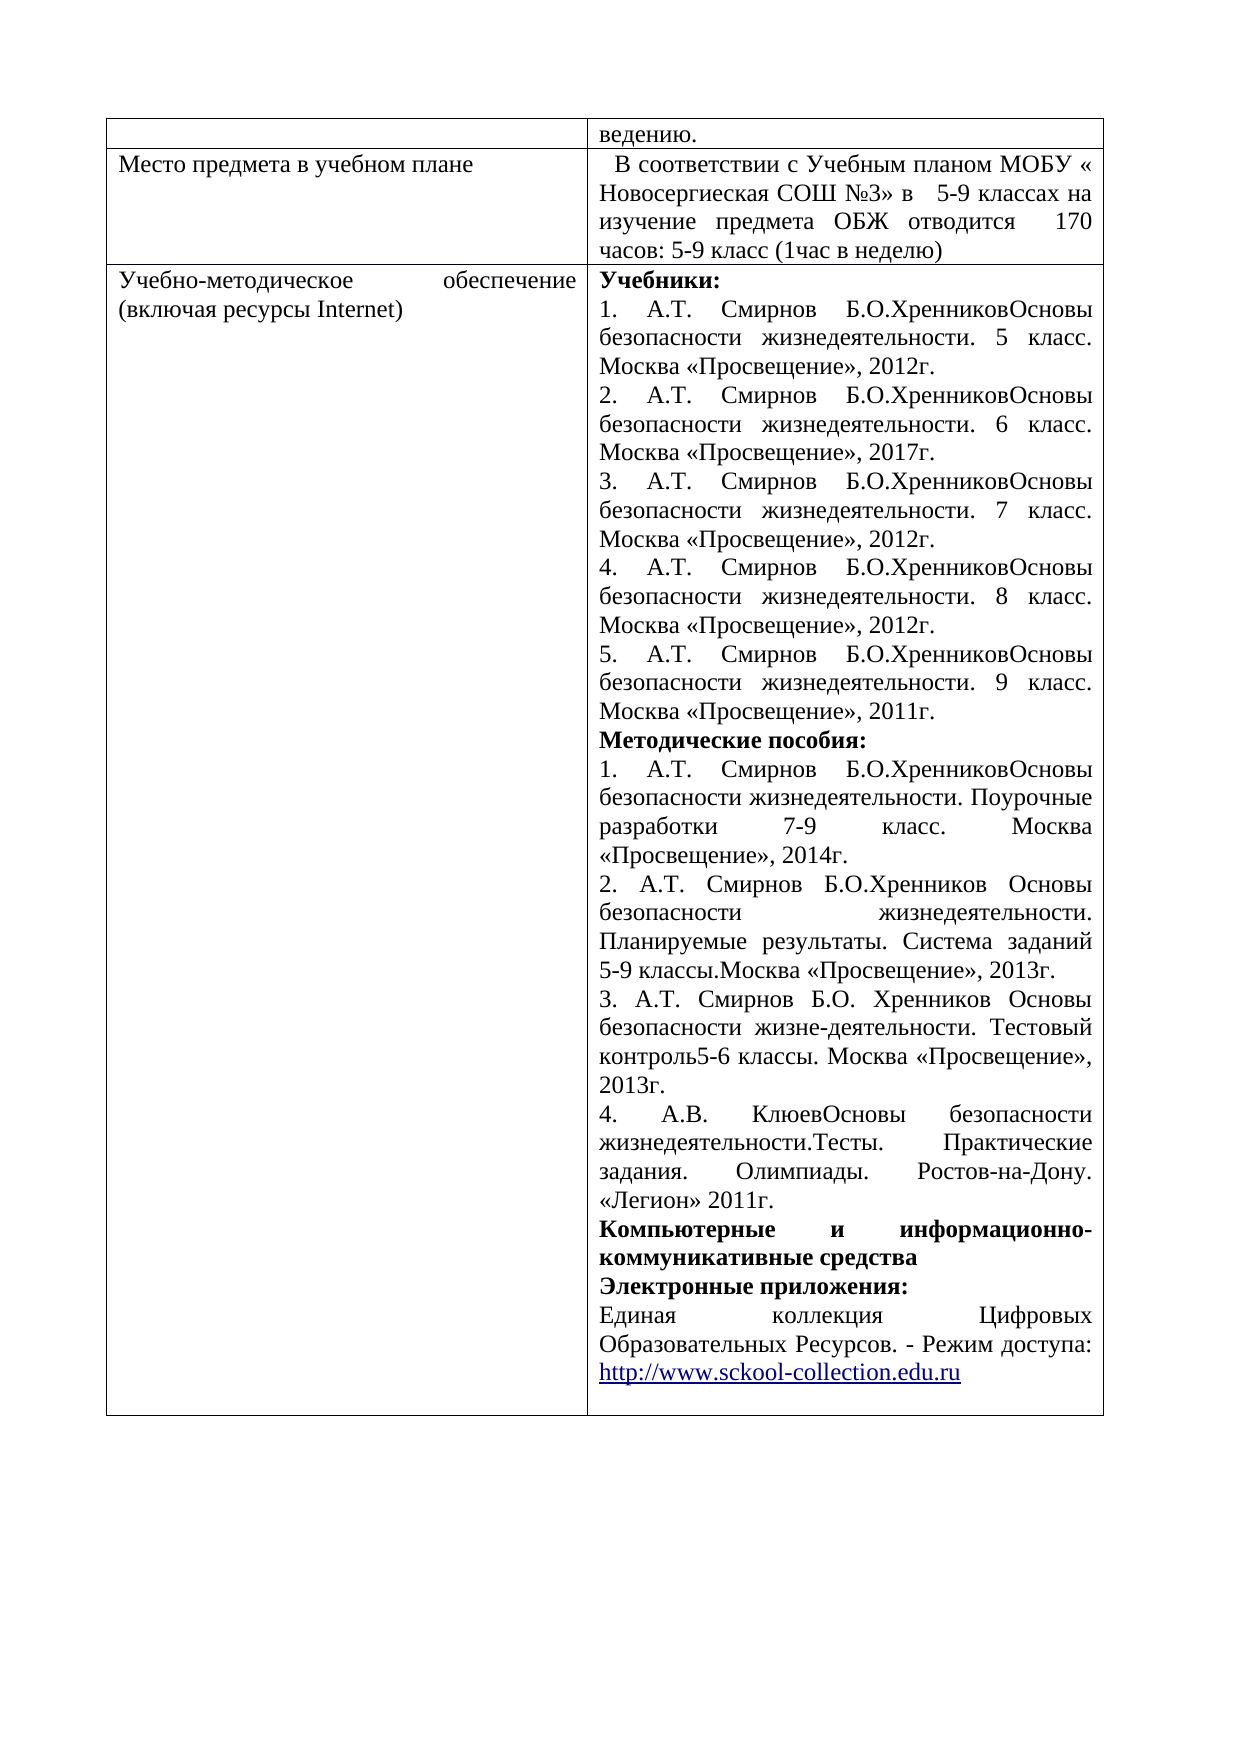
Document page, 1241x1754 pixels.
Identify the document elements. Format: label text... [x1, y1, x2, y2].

table_cell ведению. [588, 119, 1103, 148]
table_cell Учебно-методическое обеспечение (включая ресурсы Internet) [107, 265, 587, 1415]
table_cell Место предмета в учебном плане [107, 149, 587, 264]
table_cell В соответствии с Учебным планом МОБУ « Новосергиеская СОШ №3» в 5-9 классах на изучение предмета ОБЖ отводится 170 часов: 5-9 класс (1час в неделю) [588, 149, 1103, 264]
table_cell Учебники: 1. А.Т. Смирнов Б.О.ХренниковОсновы безопасности жизнедеятельности. 5 класс. Москва «Просвещение», 2012г. 2. А.Т. Смирнов Б.О.ХренниковОсновы безопасности жизнедеятельности. 6 класс. Москва «Просвещение», 2017г. 3. А.Т. Смирнов Б.О.ХренниковОсновы безопасности жизнедеятельности. 7 класс. Москва «Просвещение», 2012г. 4. А.Т. Смирнов Б.О.ХренниковОсновы безопасности жизнедеятельности. 8 класс. Москва «Просвещение», 2012г. 5. А.Т. Смирнов Б.О.ХренниковОсновы безопасности жизнедеятельности. 9 класс. Москва «Просвещение», 2011г. Методические пособия: 1. А.Т. Смирнов Б.О.ХренниковОсновы безопасности жизнедеятельности. Поурочные разработки 7-9 класс. Москва «Просвещение», 2014г. 2. А.Т. Смирнов Б.О.Хренников Основы безопасности жизнедеятельности. Планируемые результаты. Система заданий 5-9 классы.Москва «Просвещение», 2013г. 3. А.Т. Смирнов Б.О. Хренников Основы безопасности жизне-деятельности. Тестовый контроль5-6 классы. Москва «Просвещение», 2013г. 4. А.В. КлюевОсновы безопасности жизнедеятельности.Тесты. Практические задания. Олимпиады. Ростов-на-Дону. «Легион» 2011г. Компьютерные и информационно-коммуникативные средства Электронные приложения: Единая коллекция Цифровых Образовательных Ресурсов. - Режим доступа: http://www.sckool-collection.edu.ru [588, 265, 1103, 1415]
table_cell [107, 119, 587, 148]
